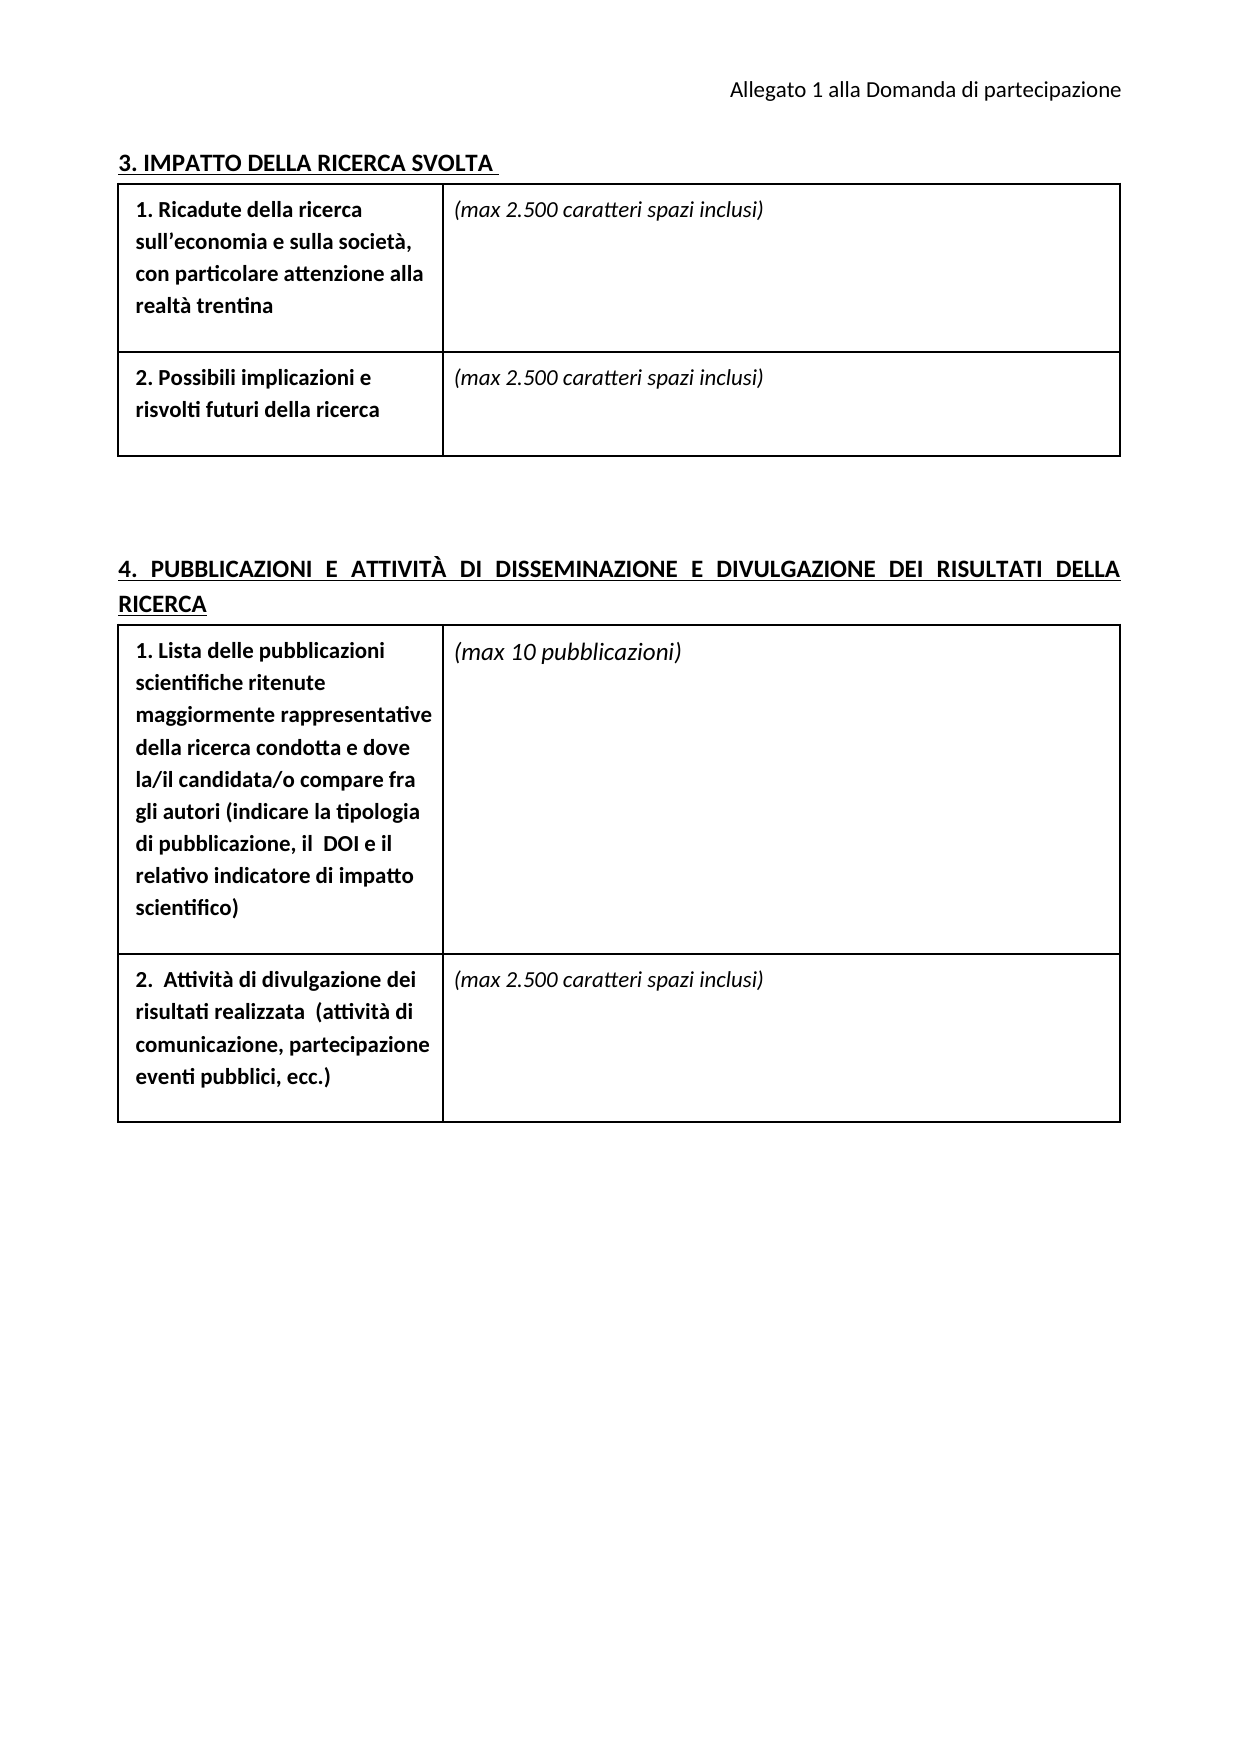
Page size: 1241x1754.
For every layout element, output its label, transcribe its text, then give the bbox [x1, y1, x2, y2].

text 3. IMPATTO DELLA RICERCA SVOLTA [118, 148, 1122, 178]
table_cell (max 2.500 caratteri spazi inclusi) [444, 955, 1119, 1121]
table_header (max 2.500 caratteri spazi inclusi) [444, 185, 1119, 351]
table_cell 2. Attività di divulgazione dei risultati realizzata (attività di comunicazione, partecipazione eventi pubblici, ecc.) [119, 955, 442, 1121]
table_header 1. Ricadute della ricerca sull’economia e sulla società, con particolare attenzione alla realtà trentina [119, 185, 442, 351]
table_header 1. Lista delle pubblicazioni scientifiche ritenute maggiormente rappresentative della ricerca condotta e dove la/il candidata/o compare fra gli autori (indicare la tipologia di pubblicazione, il DOI e il relativo indicatore di impatto scientifico) [119, 626, 442, 953]
text 4. PUBBLICAZIONI E ATTIVITÀ DI DISSEMINAZIONE E DIVULGAZIONE DEI RISULTATI DELLA RICERCA [118, 553, 1122, 619]
table_header (max 10 pubblicazioni) [444, 626, 1119, 953]
table_cell 2. Possibili implicazioni e risvolti futuri della ricerca [119, 353, 442, 455]
table_cell (max 2.500 caratteri spazi inclusi) [444, 353, 1119, 455]
